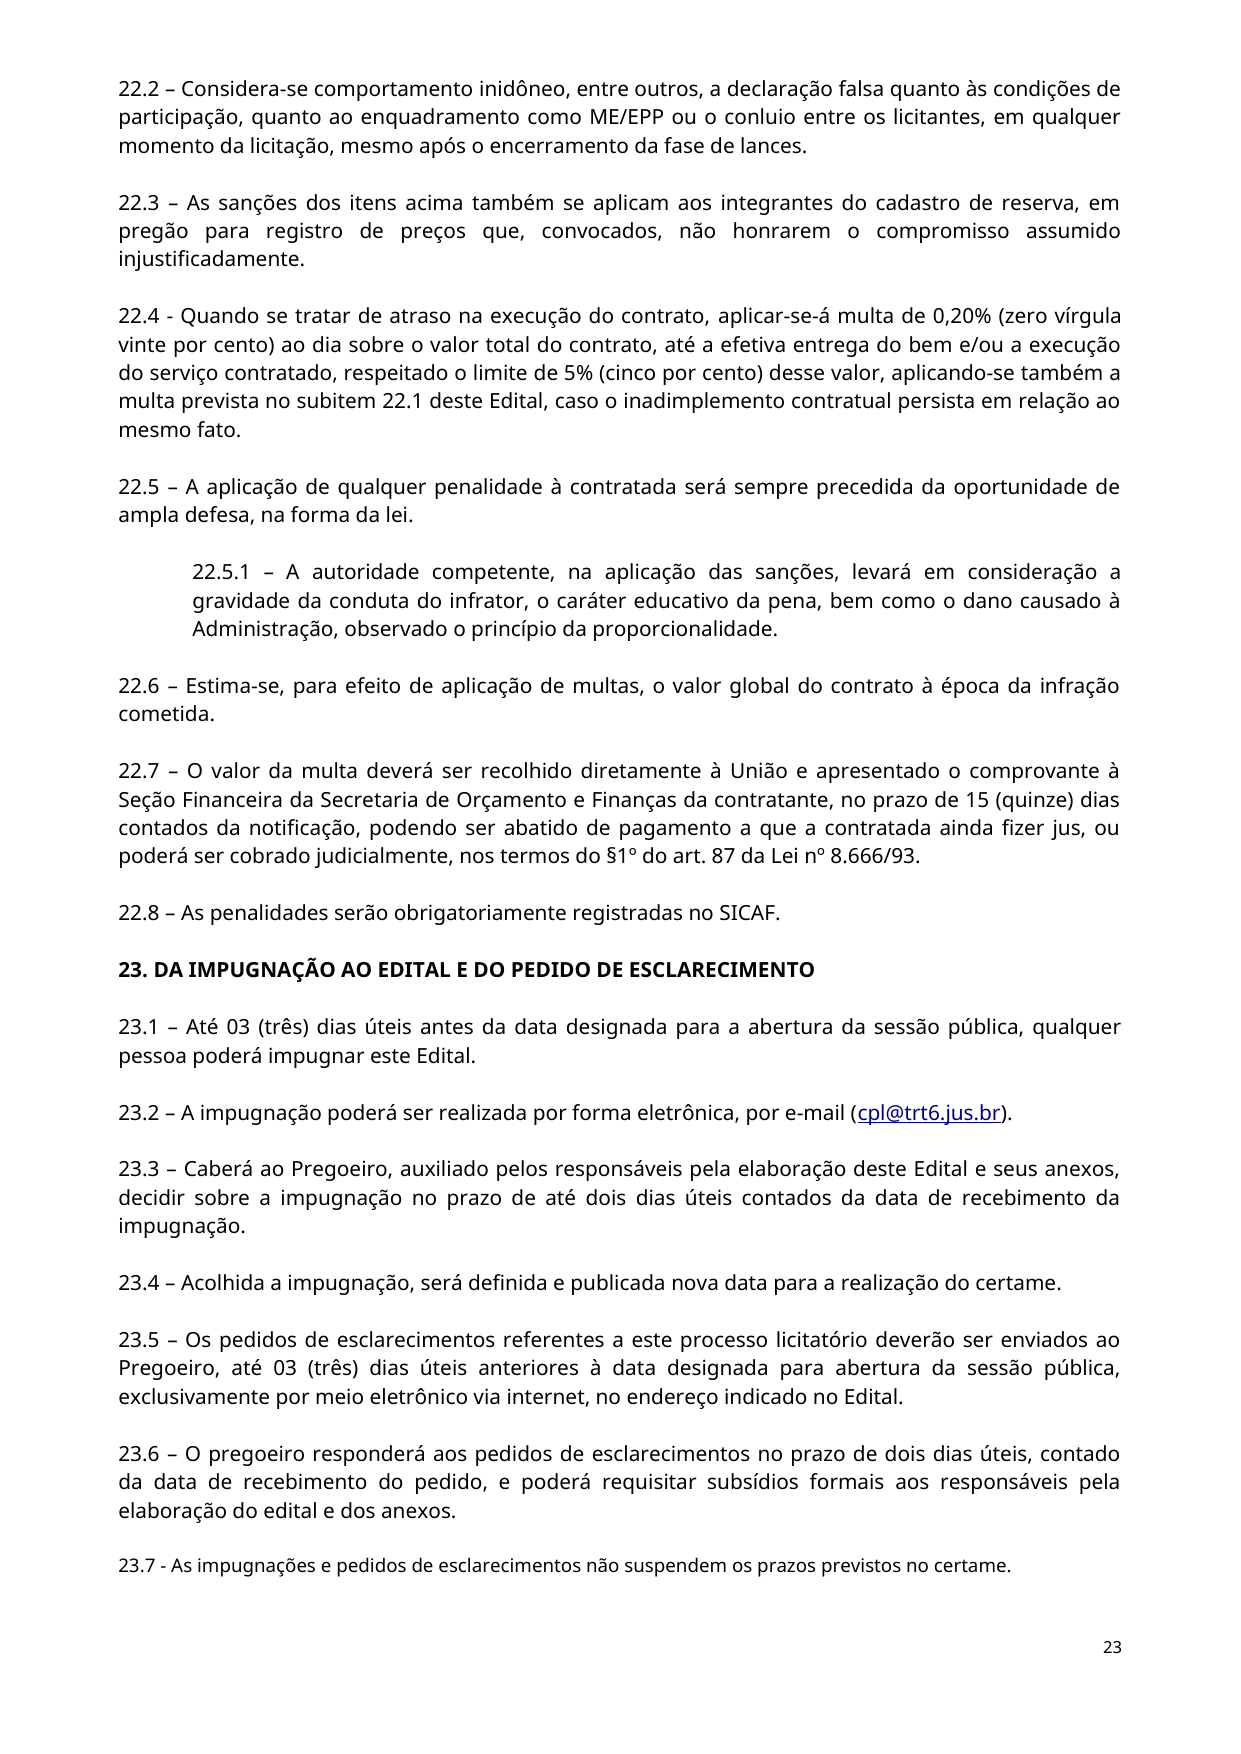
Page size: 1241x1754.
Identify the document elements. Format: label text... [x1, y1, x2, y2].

text 22.7 – O valor da multa deverá ser recolhido diretamente à União e apresentado o comprovante à Seção Financeira da Secretaria de Orçamento e Finanças da contratante, no prazo de 15 (quinze) dias contados da notificação, podendo ser abatido de pagamento a que a contratada ainda fizer jus, ou poderá ser cobrado judicialmente, nos termos do §1º do art. 87 da Lei nº 8.666/93. [118, 756, 1122, 870]
text 22.5 – A aplicação de qualquer penalidade à contratada será sempre precedida da oportunidade de ampla defesa, na forma da lei. [118, 472, 1122, 529]
text 22.5.1 – A autoridade competente, na aplicação das sanções, levará em consideração a gravidade da conduta do infrator, o caráter educativo da pena, bem como o dano causado à Administração, observado o princípio da proporcionalidade. [192, 557, 1122, 643]
text 22.2 – Considera-se comportamento inidôneo, entre outros, a declaração falsa quanto às condições de participação, quanto ao enquadramento como ME/EPP ou o conluio entre os licitantes, em qualquer momento da licitação, mesmo após o encerramento da fase de lances. [118, 74, 1122, 159]
text 23.2 – A impugnação poderá ser realizada por forma eletrônica, por e-mail (cpl@trt6.jus.br). [118, 1098, 1122, 1126]
text 23.3 – Caberá ao Pregoeiro, auxiliado pelos responsáveis pela elaboração deste Edital e seus anexos, decidir sobre a impugnação no prazo de até dois dias úteis contados da data de recebimento da impugnação. [118, 1154, 1122, 1240]
text 22.8 – As penalidades serão obrigatoriamente registradas no SICAF. [118, 898, 1122, 927]
text 22.4 - Quando se tratar de atraso na execução do contrato, aplicar-se-á multa de 0,20% (zero vírgula vinte por cento) ao dia sobre o valor total do contrato, até a efetiva entrega do bem e/ou a execução do serviço contratado, respeitado o limite de 5% (cinco por cento) desse valor, aplicando-se também a multa prevista no subitem 22.1 deste Edital, caso o inadimplemento contratual persista em relação ao mesmo fato. [118, 301, 1122, 443]
text 22.6 – Estima-se, para efeito de aplicação de multas, o valor global do contrato à época da infração cometida. [118, 671, 1122, 728]
text 23.7 - As impugnações e pedidos de esclarecimentos não suspendem os prazos previstos no certame. [118, 1553, 1122, 1578]
text 23.6 – O pregoeiro responderá aos pedidos de esclarecimentos no prazo de dois dias úteis, contado da data de recebimento do pedido, e poderá requisitar subsídios formais aos responsáveis pela elaboração do edital e dos anexos. [118, 1439, 1122, 1524]
text 23.1 – Até 03 (três) dias úteis antes da data designada para a abertura da sessão pública, qualquer pessoa poderá impugnar este Edital. [118, 1012, 1122, 1069]
text 22.3 – As sanções dos itens acima também se aplicam aos integrantes do cadastro de reserva, em pregão para registro de preços que, convocados, não honrarem o compromisso assumido injustificadamente. [118, 188, 1122, 273]
text 23.4 – Acolhida a impugnação, será definida e publicada nova data para a realização do certame. [118, 1268, 1122, 1297]
text 23. DA IMPUGNAÇÃO AO EDITAL E DO PEDIDO DE ESCLARECIMENTO [118, 955, 1122, 984]
text 23.5 – Os pedidos de esclarecimentos referentes a este processo licitatório deverão ser enviados ao Pregoeiro, até 03 (três) dias úteis anteriores à data designada para abertura da sessão pública, exclusivamente por meio eletrônico via internet, no endereço indicado no Edital. [118, 1325, 1122, 1410]
